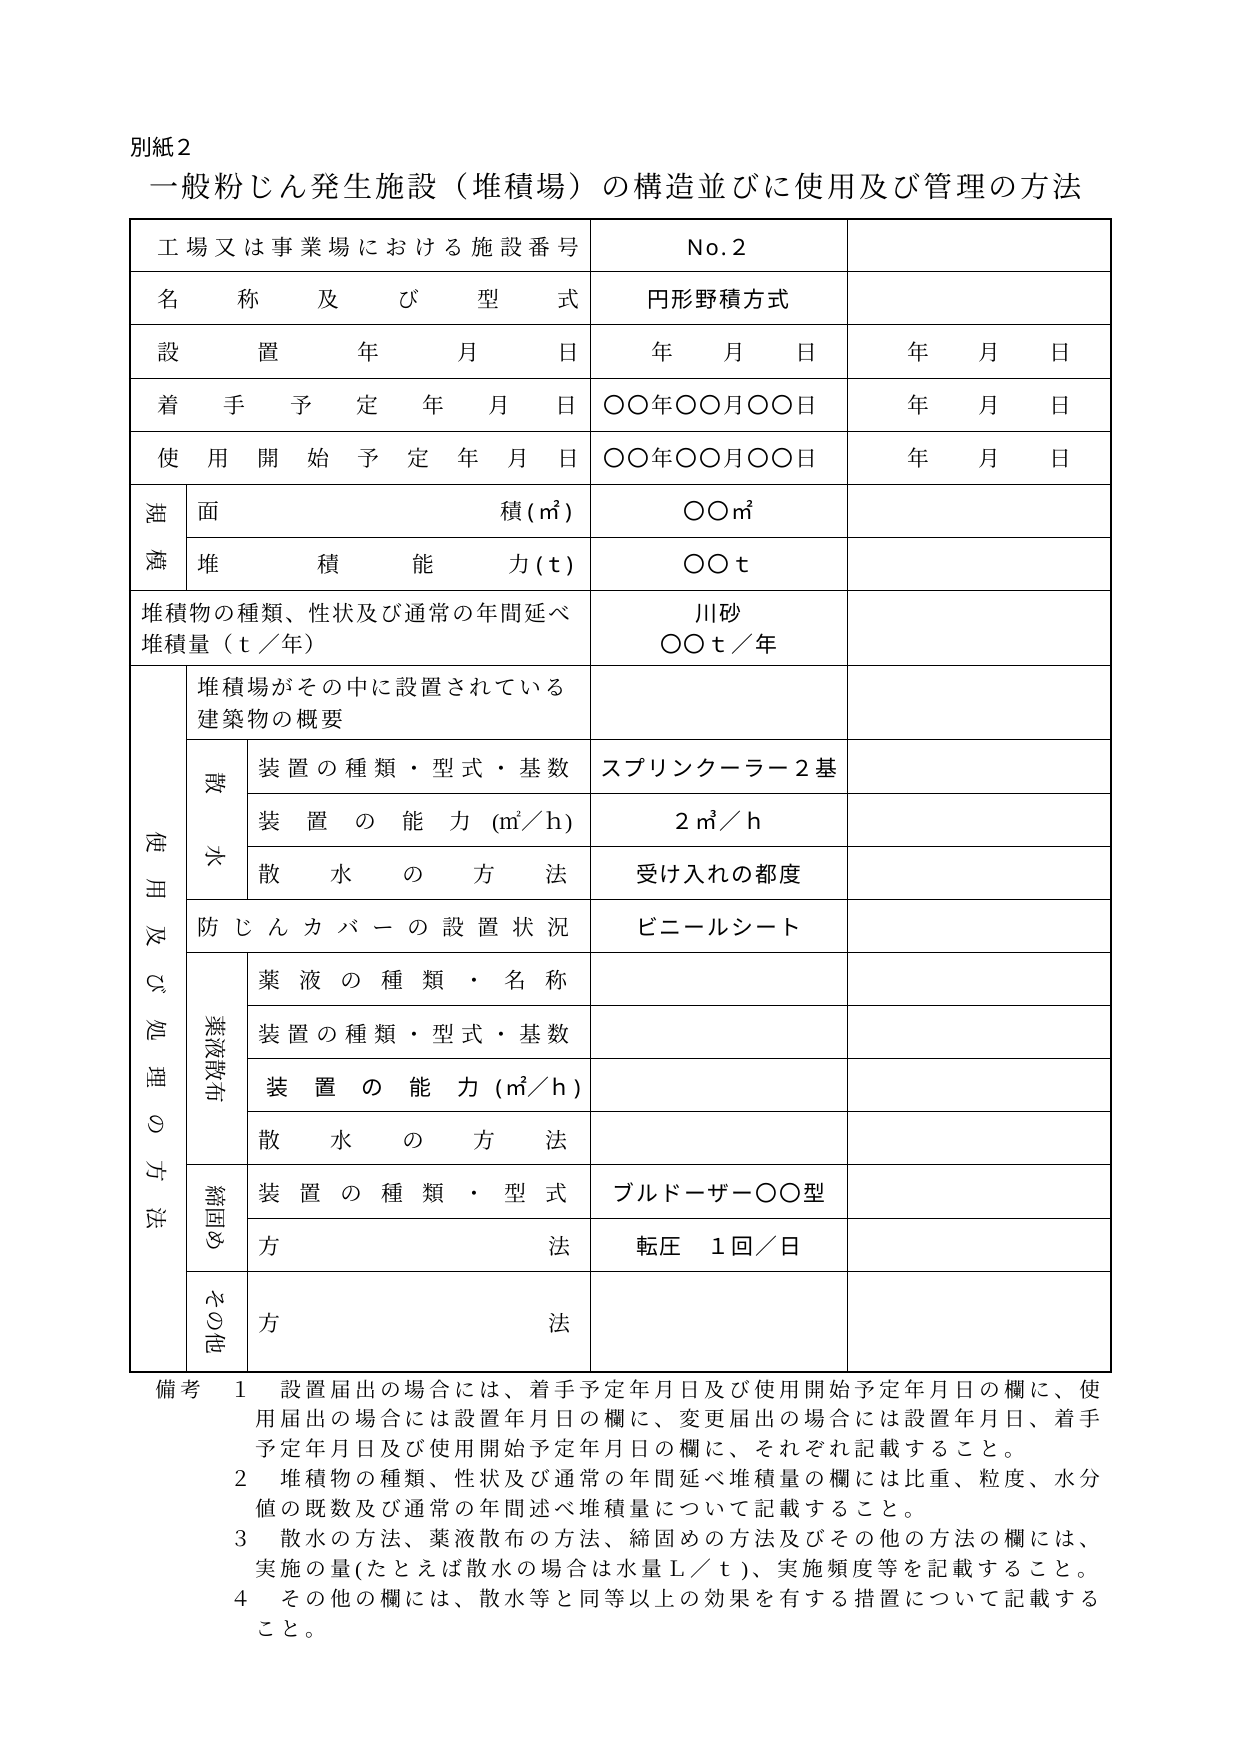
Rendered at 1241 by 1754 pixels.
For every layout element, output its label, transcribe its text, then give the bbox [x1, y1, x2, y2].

text こと。 [130, 1612, 1110, 1642]
table_cell 薬液散布 [187, 953, 247, 1164]
table_cell 〇〇ｔ [591, 538, 847, 590]
table_cell 着 手 予 定 年 月 日 [131, 379, 590, 431]
table_cell ２㎥／ｈ [591, 794, 847, 846]
table_cell [848, 794, 1110, 846]
text ２ 堆積物の種類、性状及び通常の年間延べ堆積量の欄には比重、粒度、水分 [130, 1463, 1110, 1493]
table_cell [848, 847, 1110, 899]
table_cell 装置の種類・型式・基数 [248, 740, 590, 792]
table_cell [591, 953, 847, 1005]
table_cell [848, 740, 1110, 792]
table_cell [848, 1165, 1110, 1217]
table_cell 〇〇年〇〇月〇〇日 [591, 379, 847, 431]
table_cell ビニールシート [591, 900, 847, 952]
table_cell [848, 900, 1110, 952]
table_cell ブルドーザー〇〇型 [591, 1165, 847, 1217]
table_cell [848, 272, 1110, 324]
table_cell [848, 1059, 1110, 1111]
table_cell [848, 1219, 1110, 1271]
table_cell 転圧 １回／日 [591, 1219, 847, 1271]
text 一般粉じん発生施設（堆積場）の構造並びに使用及び管理の方法 [130, 162, 1110, 206]
table_cell [848, 591, 1110, 665]
table_cell 規 模 [131, 485, 186, 590]
table_cell (㎡／ｈ) [486, 1059, 590, 1111]
text 別紙２ [130, 130, 1110, 162]
table_cell [848, 1112, 1110, 1164]
table_cell [848, 666, 1110, 739]
table_cell 年 月 日 [591, 325, 847, 377]
table_cell 年 月 日 [848, 379, 1110, 431]
text 値の既数及び通常の年間述べ堆積量について記載すること。 [130, 1493, 1110, 1522]
table_cell 装 置 の 能 力 [248, 794, 486, 846]
text 備考 １ 設置届出の場合には、着手予定年月日及び使用開始予定年月日の欄に、使 [130, 1373, 1110, 1403]
table_cell 面 積(㎡) [187, 485, 590, 537]
table_cell 年 月 日 [848, 325, 1110, 377]
table_cell 堆積物の種類、性状及び通常の年間延べ 堆積量（ｔ／年） [131, 591, 590, 665]
table_cell その他 [187, 1272, 247, 1371]
table_cell 薬液の種類・名称 [248, 953, 590, 1005]
table_cell 散 水 の 方 法 [248, 847, 590, 899]
table_cell 〇〇年〇〇月〇〇日 [591, 432, 847, 484]
table_cell 設 置 年 月 日 [131, 325, 590, 377]
text ４ その他の欄には、散水等と同等以上の効果を有する措置について記載する [130, 1582, 1110, 1612]
text 実施の量(たとえば散水の場合は水量Ｌ／ｔ)、実施頻度等を記載すること。 [130, 1552, 1110, 1582]
table_cell 堆積場がその中に設置されている 建築物の概要 [187, 666, 590, 739]
table_cell [848, 485, 1110, 537]
table_cell [591, 1006, 847, 1058]
table_cell 装置の種類・型式・基数 [248, 1006, 590, 1058]
table_cell [591, 666, 847, 739]
text ３ 散水の方法、薬液散布の方法、締固めの方法及びその他の方法の欄には、 [130, 1522, 1110, 1552]
table_cell 堆 積 能 力(t) [187, 538, 590, 590]
table_cell 年 月 日 [848, 432, 1110, 484]
table_cell 散 水 [187, 740, 247, 899]
table_cell 〇〇㎡ [591, 485, 847, 537]
table_cell スプリンクーラー２基 [591, 740, 847, 792]
table_cell [848, 953, 1110, 1005]
table_cell 川砂 〇〇ｔ／年 [591, 591, 847, 665]
table_cell 防じんカバーの設置状況 [187, 900, 590, 952]
table_cell 方 法 [248, 1272, 590, 1371]
table_cell 装 置 の 能 力 [248, 1059, 486, 1111]
table_cell [591, 1059, 847, 1111]
table_cell [591, 1112, 847, 1164]
text 用届出の場合には設置年月日の欄に、変更届出の場合には設置年月日、着手 [130, 1403, 1110, 1433]
table_cell [848, 1006, 1110, 1058]
table_cell [848, 538, 1110, 590]
table_cell 方 法 [248, 1219, 590, 1271]
table_cell 締固め [187, 1165, 247, 1271]
table_header [848, 220, 1110, 271]
table_cell 円形野積方式 [591, 272, 847, 324]
table_cell 名 称 及 び 型 式 [131, 272, 590, 324]
table_cell 使 用 及 び 処 理 の 方 法 [131, 666, 186, 1371]
table_cell 使 用 開 始 予 定 年 月 日 [131, 432, 590, 484]
table_header 工場又は事業場における施設番号 [131, 220, 590, 271]
table_cell (㎡／ｈ) [486, 794, 590, 846]
table_cell 散 水 の 方 法 [248, 1112, 590, 1164]
table_cell [848, 1272, 1110, 1371]
table_cell [591, 1272, 847, 1371]
table_cell 装置の種類・型式 [248, 1165, 590, 1217]
table_header No.２ [591, 220, 847, 271]
text 予定年月日及び使用開始予定年月日の欄に、それぞれ記載すること。 [130, 1433, 1110, 1463]
table_cell 受け入れの都度 [591, 847, 847, 899]
